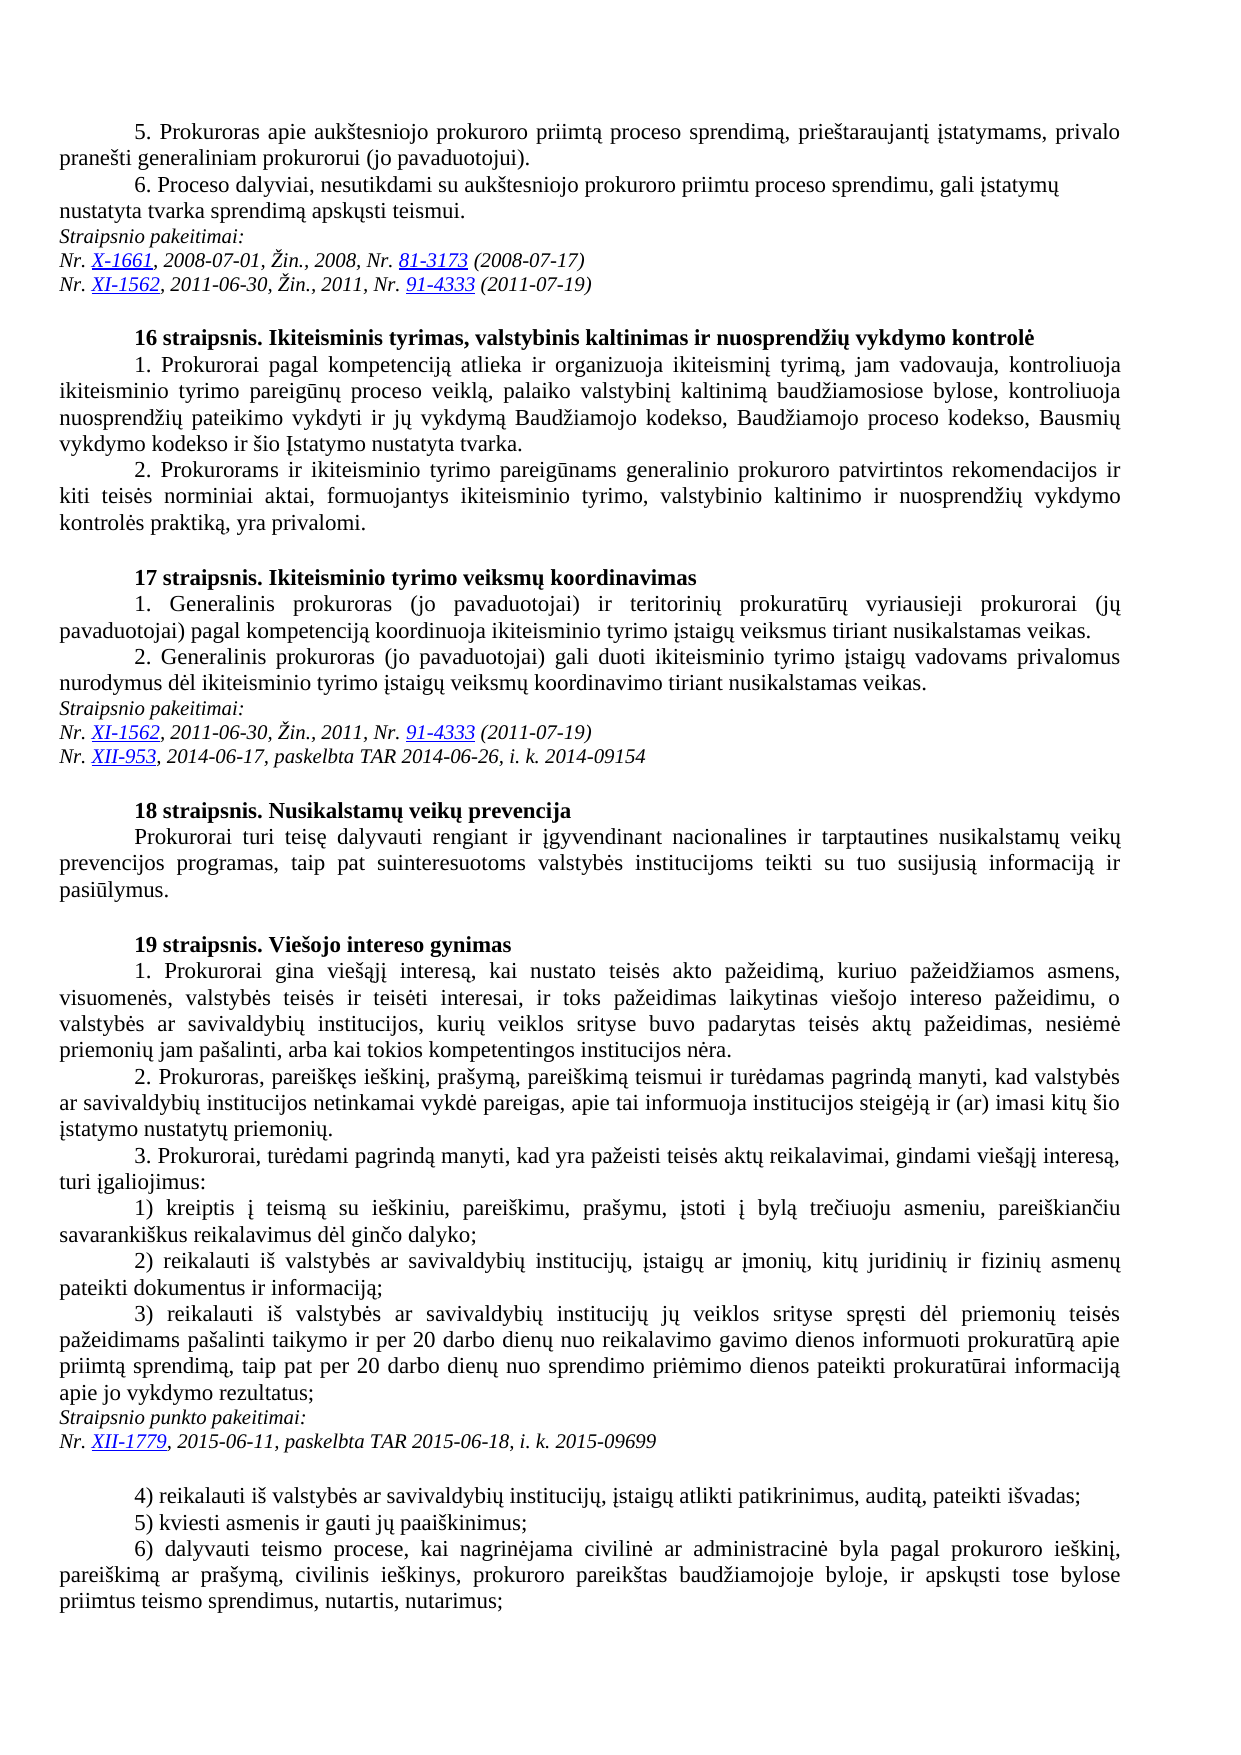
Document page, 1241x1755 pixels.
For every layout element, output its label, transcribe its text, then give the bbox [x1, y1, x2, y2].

text 18 straipsnis. Nusikalstamų veikų prevencija [59, 797, 1122, 823]
text Nr. X-1661, 2008-07-01, Žin., 2008, Nr. 81-3173 (2008-07-17) [59, 248, 1122, 272]
text 1. Generalinis prokuroras (jo pavaduotojai) ir teritorinių prokuratūrų vyriausieji prokurorai (jų pavaduotojai) pagal kompetenciją koordinuoja ikiteisminio tyrimo įstaigų veiksmus tiriant nusikalstamas veikas. [59, 590, 1122, 643]
text Straipsnio pakeitimai: [59, 696, 1122, 720]
text 17 straipsnis. Ikiteisminio tyrimo veiksmų koordinavimas [59, 564, 1122, 590]
text 2. Prokurorams ir ikiteisminio tyrimo pareigūnams generalinio prokuroro patvirtintos rekomendacijos ir kiti teisės norminiai aktai, formuojantys ikiteisminio tyrimo, valstybinio kaltinimo ir nuosprendžių vykdymo kontrolės praktiką, yra privalomi. [59, 456, 1122, 535]
text 3. Prokurorai, turėdami pagrindą manyti, kad yra pažeisti teisės aktų reikalavimai, gindami viešąjį interesą, turi įgaliojimus: [59, 1142, 1122, 1194]
text 6) dalyvauti teismo procese, kai nagrinėjama civilinė ar administracinė byla pagal prokuroro ieškinį, pareiškimą ar prašymą, civilinis ieškinys, prokuroro pareikštas baudžiamojoje byloje, ir apskųsti tose bylose priimtus teismo sprendimus, nutartis, nutarimus; [59, 1535, 1122, 1614]
text Nr. XII-1779, 2015-06-11, paskelbta TAR 2015-06-18, i. k. 2015-09699 [59, 1429, 1122, 1453]
text Prokurorai turi teisę dalyvauti rengiant ir įgyvendinant nacionalines ir tarptautines nusikalstamų veikų prevencijos programas, taip pat suinteresuotoms valstybės institucijoms teikti su tuo susijusią informaciją ir pasiūlymus. [59, 823, 1122, 902]
text 6. Proceso dalyviai, nesutikdami su aukštesniojo prokuroro priimtu proceso sprendimu, gali įstatymų nustatyta tvarka sprendimą apskųsti teismui. [59, 171, 1122, 223]
text 1. Prokurorai pagal kompetenciją atlieka ir organizuoja ikiteisminį tyrimą, jam vadovauja, kontroliuoja ikiteisminio tyrimo pareigūnų proceso veiklą, palaiko valstybinį kaltinimą baudžiamosiose bylose, kontroliuoja nuosprendžių pateikimo vykdyti ir jų vykdymą Baudžiamojo kodekso, Baudžiamojo proceso kodekso, Bausmių vykdymo kodekso ir šio Įstatymo nustatyta tvarka. [59, 351, 1122, 456]
text 3) reikalauti iš valstybės ar savivaldybių institucijų jų veiklos srityse spręsti dėl priemonių teisės pažeidimams pašalinti taikymo ir per 20 darbo dienų nuo reikalavimo gavimo dienos informuoti prokuratūrą apie priimtą sprendimą, taip pat per 20 darbo dienų nuo sprendimo priėmimo dienos pateikti prokuratūrai informaciją apie jo vykdymo rezultatus; [59, 1300, 1122, 1405]
text 2) reikalauti iš valstybės ar savivaldybių institucijų, įstaigų ar įmonių, kitų juridinių ir fizinių asmenų pateikti dokumentus ir informaciją; [59, 1247, 1122, 1300]
text 4) reikalauti iš valstybės ar savivaldybių institucijų, įstaigų atlikti patikrinimus, auditą, pateikti išvadas; [59, 1482, 1122, 1508]
text 1) kreiptis į teismą su ieškiniu, pareiškimu, prašymu, įstoti į bylą trečiuoju asmeniu, pareiškiančiu savarankiškus reikalavimus dėl ginčo dalyko; [59, 1194, 1122, 1247]
text 5. Prokuroras apie aukštesniojo prokuroro priimtą proceso sprendimą, prieštaraujantį įstatymams, privalo pranešti generaliniam prokurorui (jo pavaduotojui). [59, 118, 1122, 171]
text 5) kviesti asmenis ir gauti jų paaiškinimus; [59, 1508, 1122, 1535]
text Straipsnio pakeitimai: [59, 223, 1122, 248]
text Nr. XII-953, 2014-06-17, paskelbta TAR 2014-06-26, i. k. 2014-09154 [59, 744, 1122, 768]
text Nr. XI-1562, 2011-06-30, Žin., 2011, Nr. 91-4333 (2011-07-19) [59, 720, 1122, 744]
text 2. Prokuroras, pareiškęs ieškinį, prašymą, pareiškimą teismui ir turėdamas pagrindą manyti, kad valstybės ar savivaldybių institucijos netinkamai vykdė pareigas, apie tai informuoja institucijos steigėją ir (ar) imasi kitų šio įstatymo nustatytų priemonių. [59, 1063, 1122, 1142]
text 2. Generalinis prokuroras (jo pavaduotojai) gali duoti ikiteisminio tyrimo įstaigų vadovams privalomus nurodymus dėl ikiteisminio tyrimo įstaigų veiksmų koordinavimo tiriant nusikalstamas veikas. [59, 643, 1122, 696]
text 1. Prokurorai gina viešąjį interesą, kai nustato teisės akto pažeidimą, kuriuo pažeidžiamos asmens, visuomenės, valstybės teisės ir teisėti interesai, ir toks pažeidimas laikytinas viešojo intereso pažeidimu, o valstybės ar savivaldybių institucijos, kurių veiklos srityse buvo padarytas teisės aktų pažeidimas, nesiėmė priemonių jam pašalinti, arba kai tokios kompetentingos institucijos nėra. [59, 957, 1122, 1063]
text Straipsnio punkto pakeitimai: [59, 1405, 1122, 1429]
text 19 straipsnis. Viešojo intereso gynimas [59, 931, 1122, 957]
text 16 straipsnis. Ikiteisminis tyrimas, valstybinis kaltinimas ir nuosprendžių vykdymo kontrolė [134, 324, 1122, 351]
text Nr. XI-1562, 2011-06-30, Žin., 2011, Nr. 91-4333 (2011-07-19) [59, 272, 1122, 296]
